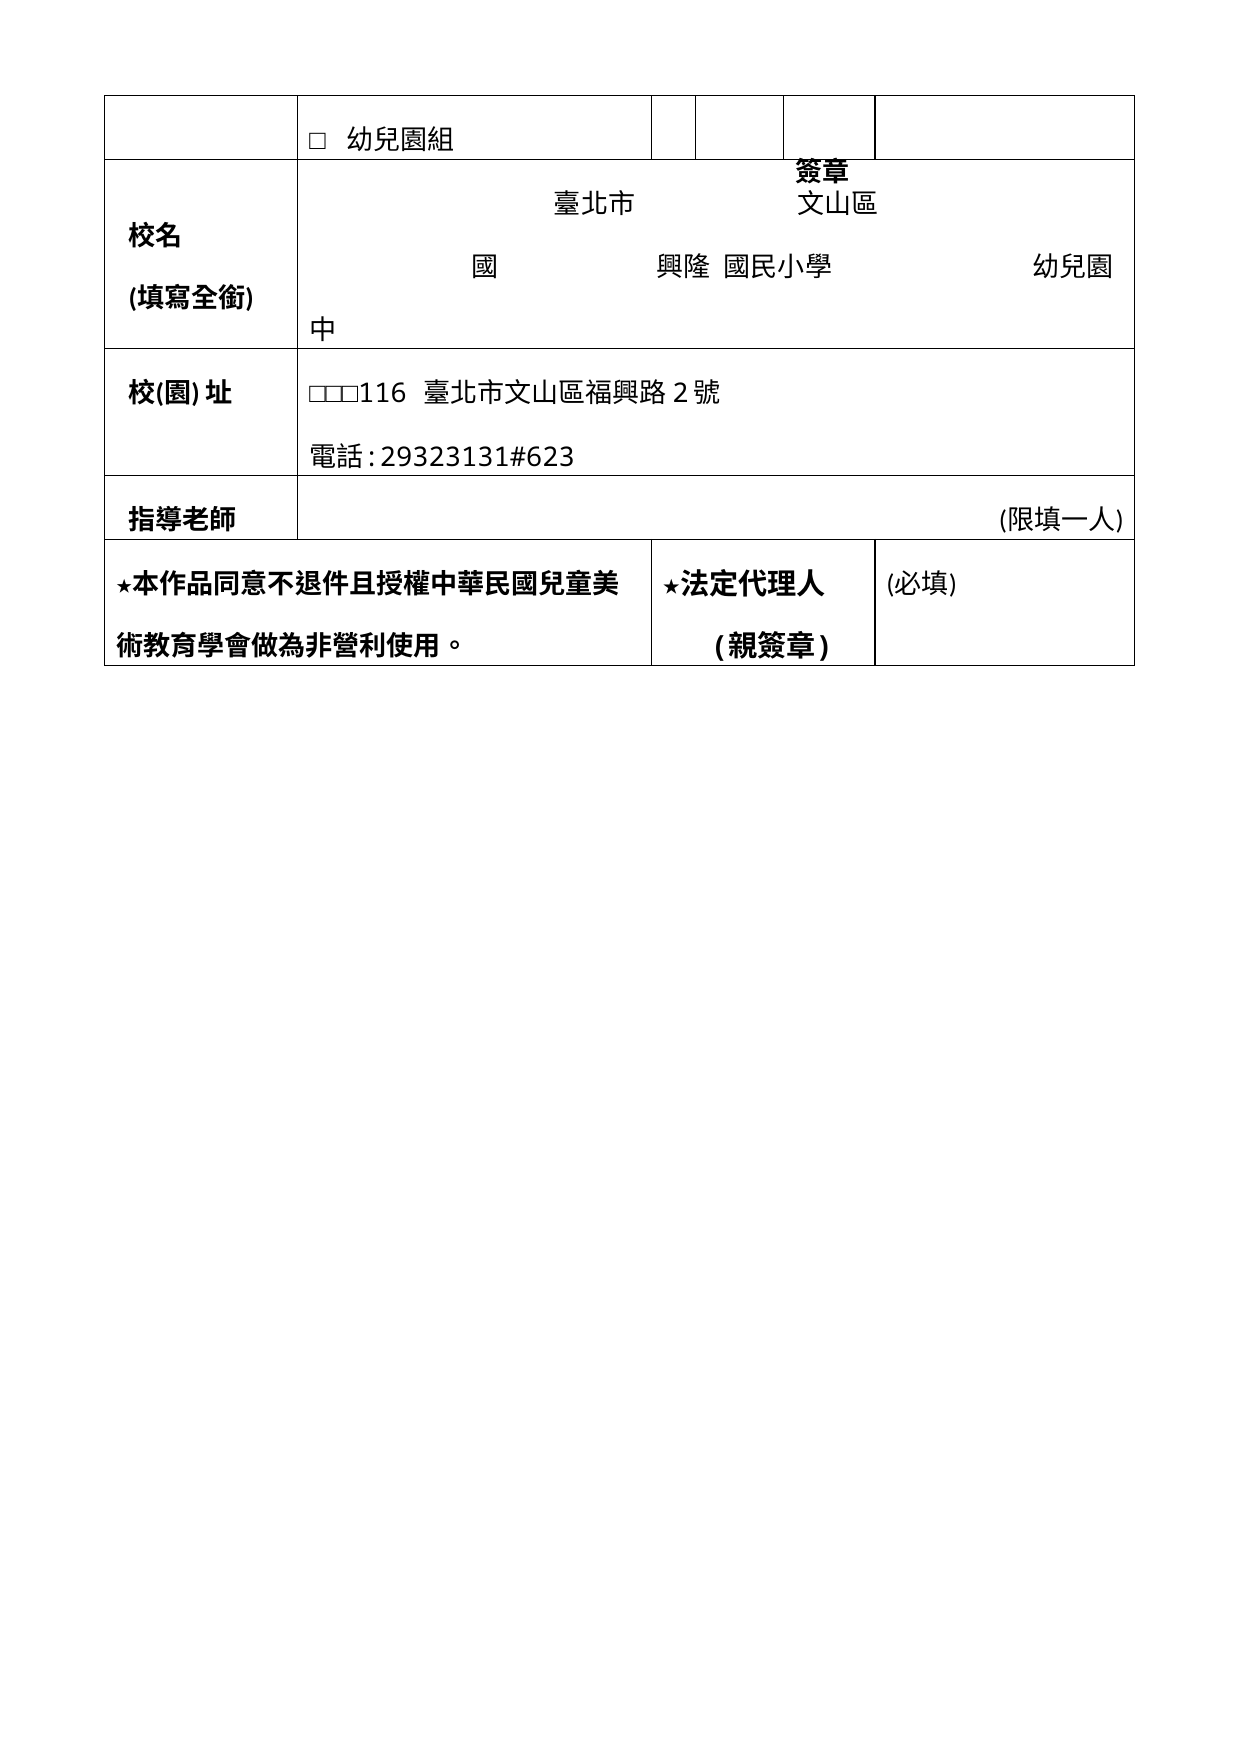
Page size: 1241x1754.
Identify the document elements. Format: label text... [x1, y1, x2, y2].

table_cell [105, 96, 297, 159]
table_cell ★ 學校簽章 [784, 96, 874, 159]
table_cell 幼兒園 [875, 222, 1134, 348]
table_cell 校(園) 址 [105, 349, 297, 475]
table_cell [876, 96, 1134, 159]
table_cell [652, 96, 695, 159]
table_cell ★法定代理人 (親簽章) [652, 540, 874, 665]
table_cell □□□116 臺北市文山區福興路2號 [298, 349, 1134, 412]
table_cell 指導老師 [105, 476, 297, 539]
table_cell 校名 (填寫全銜) [105, 160, 297, 348]
table_cell (必填) [876, 540, 1134, 665]
table_cell ★本作品同意不退件且授權中華民國兒童美術教育學會做為非營利使用。 [105, 540, 651, 665]
table_cell 興隆 國民小學 [515, 222, 875, 348]
table_cell 臺北市 文山區 [298, 160, 1134, 222]
table_cell 電話:29323131#623 [298, 412, 1134, 475]
table_cell [696, 96, 783, 159]
table_cell (限填一人) [298, 476, 1134, 539]
table_cell 國中 [298, 222, 514, 348]
table_cell 幼兒園組 [298, 96, 651, 159]
